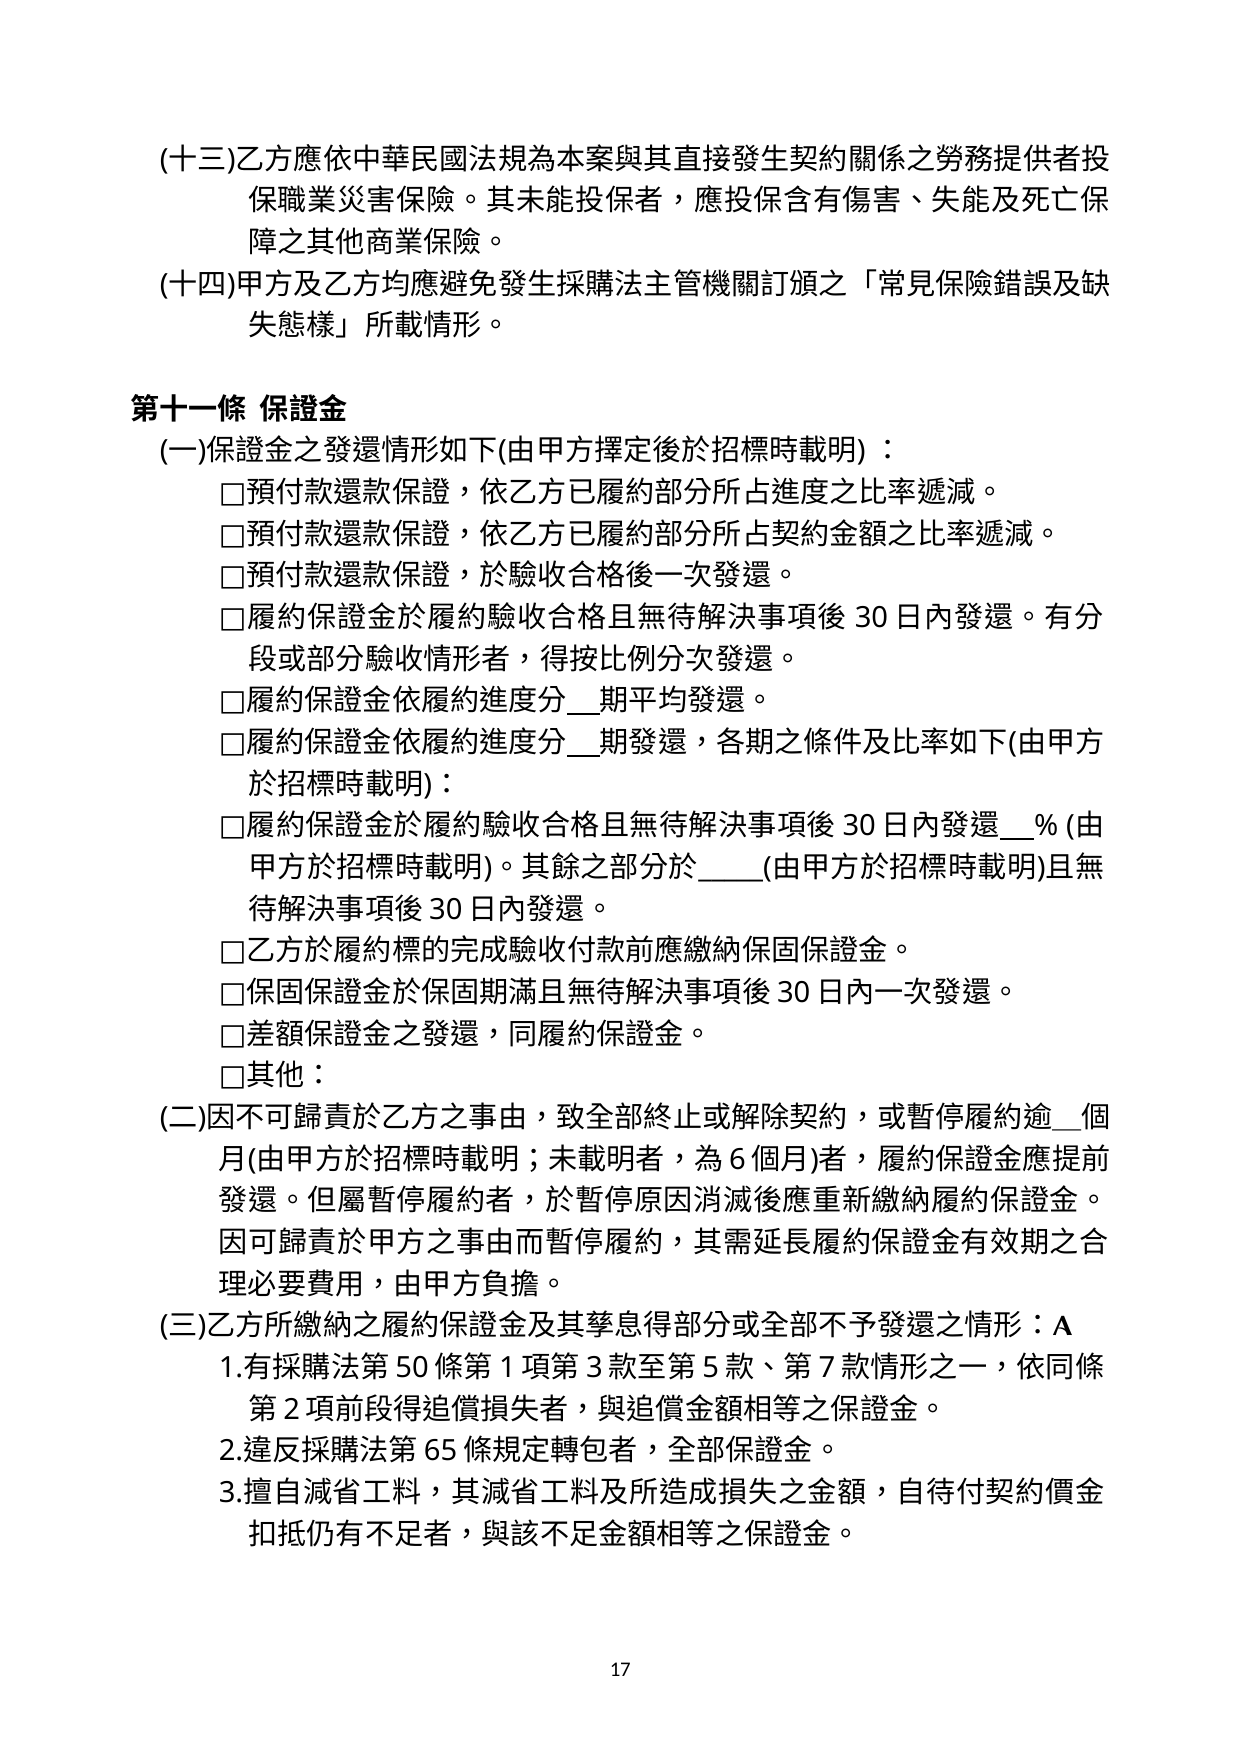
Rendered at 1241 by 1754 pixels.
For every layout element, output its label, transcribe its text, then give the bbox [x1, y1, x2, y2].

text □履約保證金於履約驗收合格且無待解決事項後30日內發還。有分段或部分驗收情形者，得按比例分次發還。 [218, 594, 1104, 677]
text □履約保證金於履約驗收合格且無待解決事項後30日內發還 % (由甲方於招標時載明)。其餘之部分於_____(由甲方於招標時載明)且無待解決事項後30日內發還。 [218, 802, 1104, 927]
text 1.有採購法第50條第1項第3款至第5款、第7款情形之一，依同條第2項前段得追償損失者，與追償金額相等之保證金。 [218, 1344, 1104, 1427]
text □履約保證金依履約進度分 期發還，各期之條件及比率如下(由甲方於招標時載明)： [218, 719, 1104, 802]
text (三)乙方所繳納之履約保證金及其孳息得部分或全部不予發還之情形： [159, 1302, 1110, 1344]
text □預付款還款保證，依乙方已履約部分所占契約金額之比率遞減。 [218, 511, 1104, 552]
text 2.違反採購法第65條規定轉包者，全部保證金。 [218, 1427, 1104, 1469]
text (十四)甲方及乙方均應避免發生採購法主管機關訂頒之「常見保險錯誤及缺失態樣」所載情形。 [159, 261, 1110, 344]
text □乙方於履約標的完成驗收付款前應繳納保固保證金。 [218, 927, 1104, 969]
text 3.擅自減省工料，其減省工料及所造成損失之金額，自待付契約價金扣抵仍有不足者，與該不足金額相等之保證金。 [218, 1469, 1104, 1552]
text □保固保證金於保固期滿且無待解決事項後30日內一次發還。 [218, 969, 1104, 1011]
text □預付款還款保證，依乙方已履約部分所占進度之比率遞減。 [218, 469, 1104, 511]
text (二)因不可歸責於乙方之事由，致全部終止或解除契約，或暫停履約逾＿個月(由甲方於招標時載明；未載明者，為6個月)者，履約保證金應提前發還。但屬暫停履約者，於暫停原因消滅後應重新繳納履約保證金。因可歸責於甲方之事由而暫停履約，其需延長履約保證金有效期之合理必要費用，由甲方負擔。 [159, 1094, 1110, 1302]
text 第十一條 保證金 [130, 386, 1110, 427]
text (十三)乙方應依中華民國法規為本案與其直接發生契約關係之勞務提供者投保職業災害保險。其未能投保者，應投保含有傷害、失能及死亡保障之其他商業保險。 [159, 136, 1110, 261]
text □履約保證金依履約進度分 期平均發還。 [218, 677, 1104, 719]
text (一)保證金之發還情形如下(由甲方擇定後於招標時載明) ： [159, 427, 1110, 469]
text □預付款還款保證，於驗收合格後一次發還。 [218, 552, 1104, 594]
text □其他： [218, 1052, 1104, 1094]
text □差額保證金之發還，同履約保證金。 [218, 1011, 1104, 1052]
